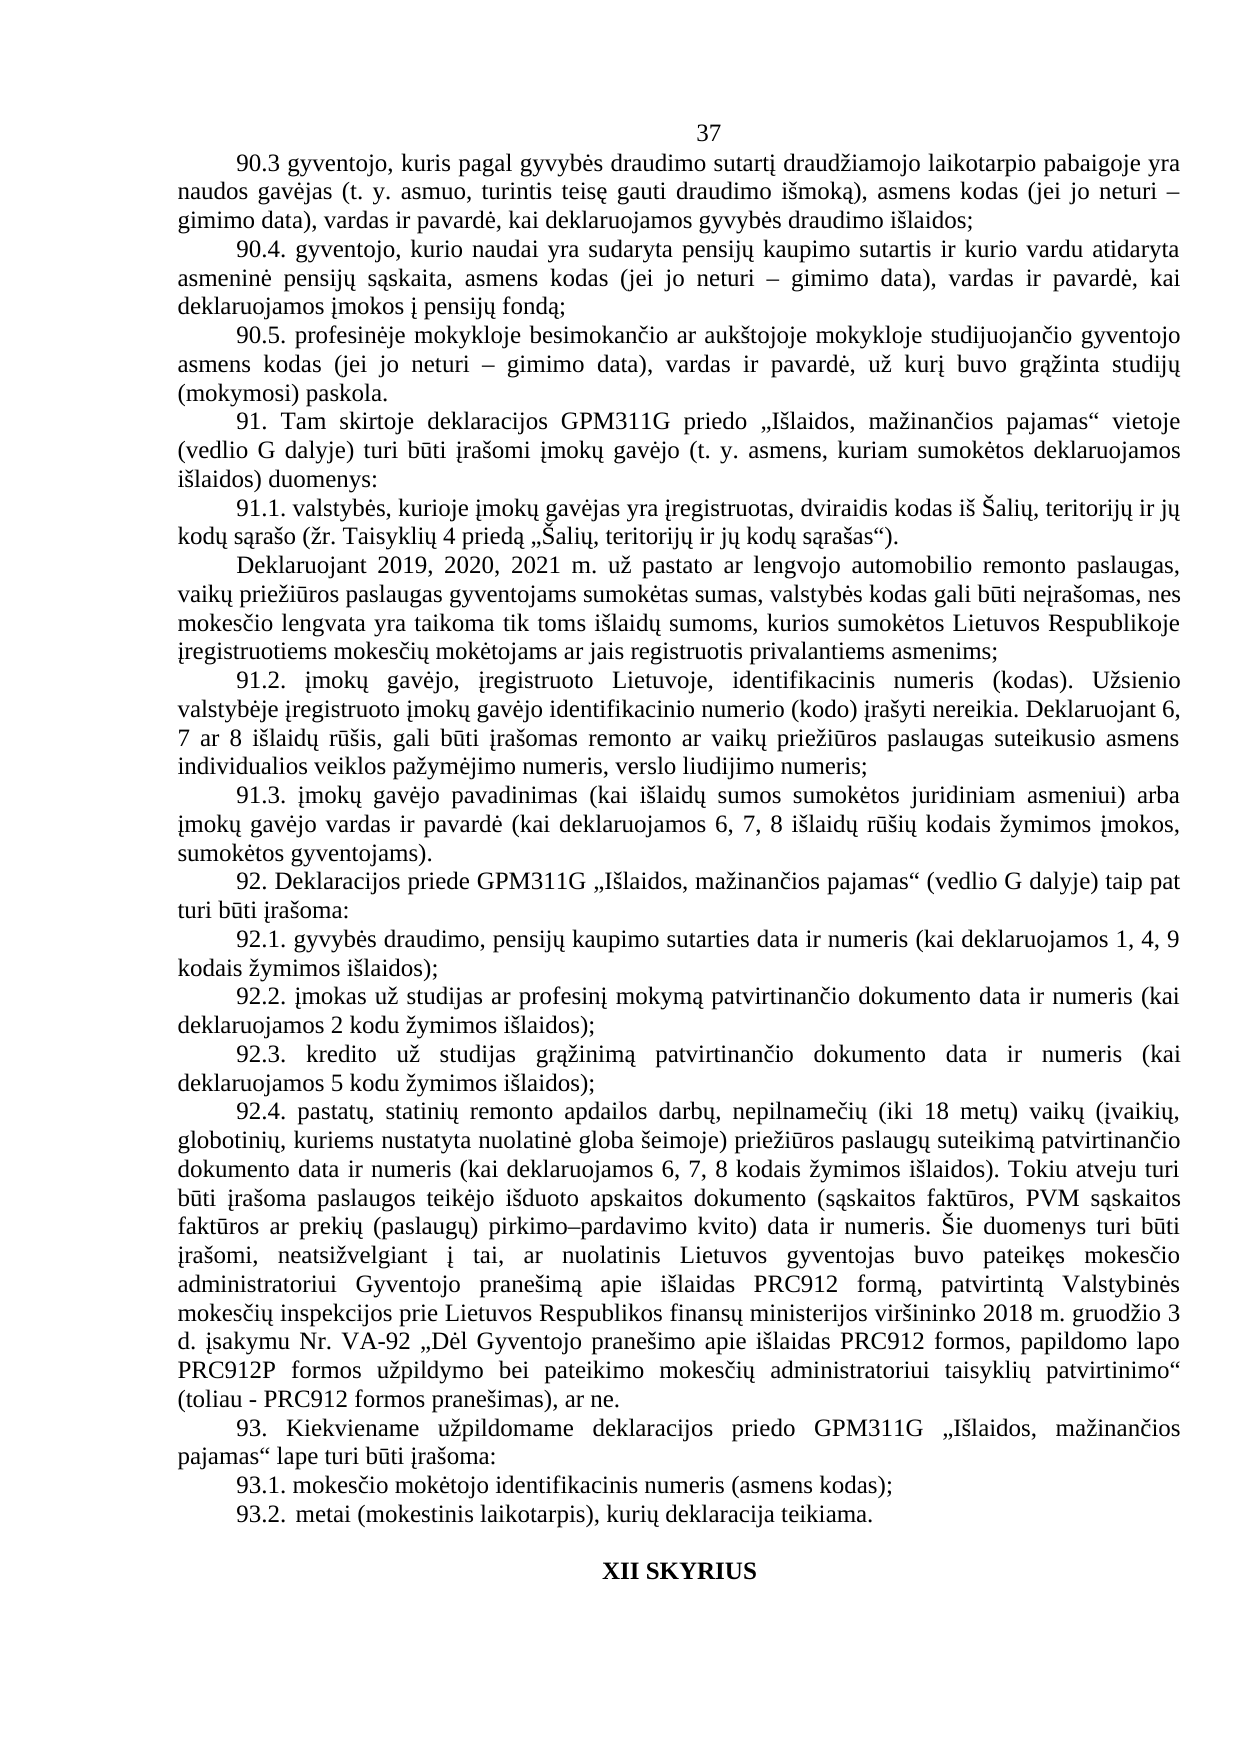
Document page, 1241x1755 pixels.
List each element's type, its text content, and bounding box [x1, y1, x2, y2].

text 90.3 gyventojo, kuris pagal gyvybės draudimo sutartį draudžiamojo laikotarpio pabaigoje yra naudos gavėjas (t. y. asmuo, turintis teisę gauti draudimo išmoką), asmens kodas (jei jo neturi – gimimo data), vardas ir pavardė, kai deklaruojamos gyvybės draudimo išlaidos; [177, 148, 1181, 234]
text 91.3. įmokų gavėjo pavadinimas (kai išlaidų sumos sumokėtos juridiniam asmeniui) arba įmokų gavėjo vardas ir pavardė (kai deklaruojamos 6, 7, 8 išlaidų rūšių kodais žymimos įmokos, sumokėtos gyventojams). [177, 780, 1181, 866]
text 92.2. įmokas už studijas ar profesinį mokymą patvirtinančio dokumento data ir numeris (kai deklaruojamos 2 kodu žymimos išlaidos); [177, 981, 1181, 1039]
text 91.2. įmokų gavėjo, įregistruoto Lietuvoje, identifikacinis numeris (kodas). Užsienio valstybėje įregistruoto įmokų gavėjo identifikacinio numerio (kodo) įrašyti nereikia. Deklaruojant 6, 7 ar 8 išlaidų rūšis, gali būti įrašomas remonto ar vaikų priežiūros paslaugas suteikusio asmens individualios veiklos pažymėjimo numeris, verslo liudijimo numeris; [177, 665, 1181, 780]
text 91. Tam skirtoje deklaracijos GPM311G priedo „Išlaidos, mažinančios pajamas“ vietoje (vedlio G dalyje) turi būti įrašomi įmokų gavėjo (t. y. asmens, kuriam sumokėtos deklaruojamos išlaidos) duomenys: [177, 406, 1181, 493]
text 92.1. gyvybės draudimo, pensijų kaupimo sutarties data ir numeris (kai deklaruojamos 1, 4, 9 kodais žymimos išlaidos); [177, 924, 1181, 981]
text Deklaruojant 2019, 2020, 2021 m. už pastato ar lengvojo automobilio remonto paslaugas, vaikų priežiūros paslaugas gyventojams sumokėtas sumas, valstybės kodas gali būti neįrašomas, nes mokesčio lengvata yra taikoma tik toms išlaidų sumoms, kurios sumokėtos Lietuvos Respublikoje įregistruotiems mokesčių mokėtojams ar jais registruotis privalantiems asmenims; [177, 550, 1181, 665]
text 92.4. pastatų, statinių remonto apdailos darbų, nepilnamečių (iki 18 metų) vaikų (įvaikių, globotinių, kuriems nustatyta nuolatinė globa šeimoje) priežiūros paslaugų suteikimą patvirtinančio dokumento data ir numeris (kai deklaruojamos 6, 7, 8 kodais žymimos išlaidos). Tokiu atveju turi būti įrašoma paslaugos teikėjo išduoto apskaitos dokumento (sąskaitos faktūros, PVM sąskaitos faktūros ar prekių (paslaugų) pirkimo–pardavimo kvito) data ir numeris. Šie duomenys turi būti įrašomi, neatsižvelgiant į tai, ar nuolatinis Lietuvos gyventojas buvo pateikęs mokesčio administratoriui Gyventojo pranešimą apie išlaidas PRC912 formą, patvirtintą Valstybinės mokesčių inspekcijos prie Lietuvos Respublikos finansų ministerijos viršininko 2018 m. gruodžio 3 d. įsakymu Nr. VA-92 „Dėl Gyventojo pranešimo apie išlaidas PRC912 formos, papildomo lapo PRC912P formos užpildymo bei pateikimo mokesčių administratoriui taisyklių patvirtinimo“ (toliau - PRC912 formos pranešimas), ar ne. [177, 1096, 1181, 1413]
text 92.3. kredito už studijas grąžinimą patvirtinančio dokumento data ir numeris (kai deklaruojamos 5 kodu žymimos išlaidos); [177, 1039, 1181, 1096]
text 93.2. metai (mokestinis laikotarpis), kurių deklaracija teikiama. [236, 1499, 1181, 1528]
text 90.4. gyventojo, kurio naudai yra sudaryta pensijų kaupimo sutartis ir kurio vardu atidaryta asmeninė pensijų sąskaita, asmens kodas (jei jo neturi – gimimo data), vardas ir pavardė, kai deklaruojamos įmokos į pensijų fondą; [177, 234, 1181, 320]
text 92. Deklaracijos priede GPM311G „Išlaidos, mažinančios pajamas“ (vedlio G dalyje) taip pat turi būti įrašoma: [177, 866, 1181, 924]
text 91.1. valstybės, kurioje įmokų gavėjas yra įregistruotas, dviraidis kodas iš Šalių, teritorijų ir jų kodų sąrašo (žr. Taisyklių 4 priedą „Šalių, teritorijų ir jų kodų sąrašas“). [177, 493, 1181, 550]
text 93.1. mokesčio mokėtojo identifikacinis numeris (asmens kodas); [236, 1470, 1181, 1499]
text 90.5. profesinėje mokykloje besimokančio ar aukštojoje mokykloje studijuojančio gyventojo asmens kodas (jei jo neturi – gimimo data), vardas ir pavardė, už kurį buvo grąžinta studijų (mokymosi) paskola. [177, 320, 1181, 406]
text 93. Kiekviename užpildomame deklaracijos priedo GPM311G „Išlaidos, mažinančios pajamas“ lape turi būti įrašoma: [177, 1413, 1181, 1470]
text XII SKYRIUS [177, 1556, 1181, 1585]
